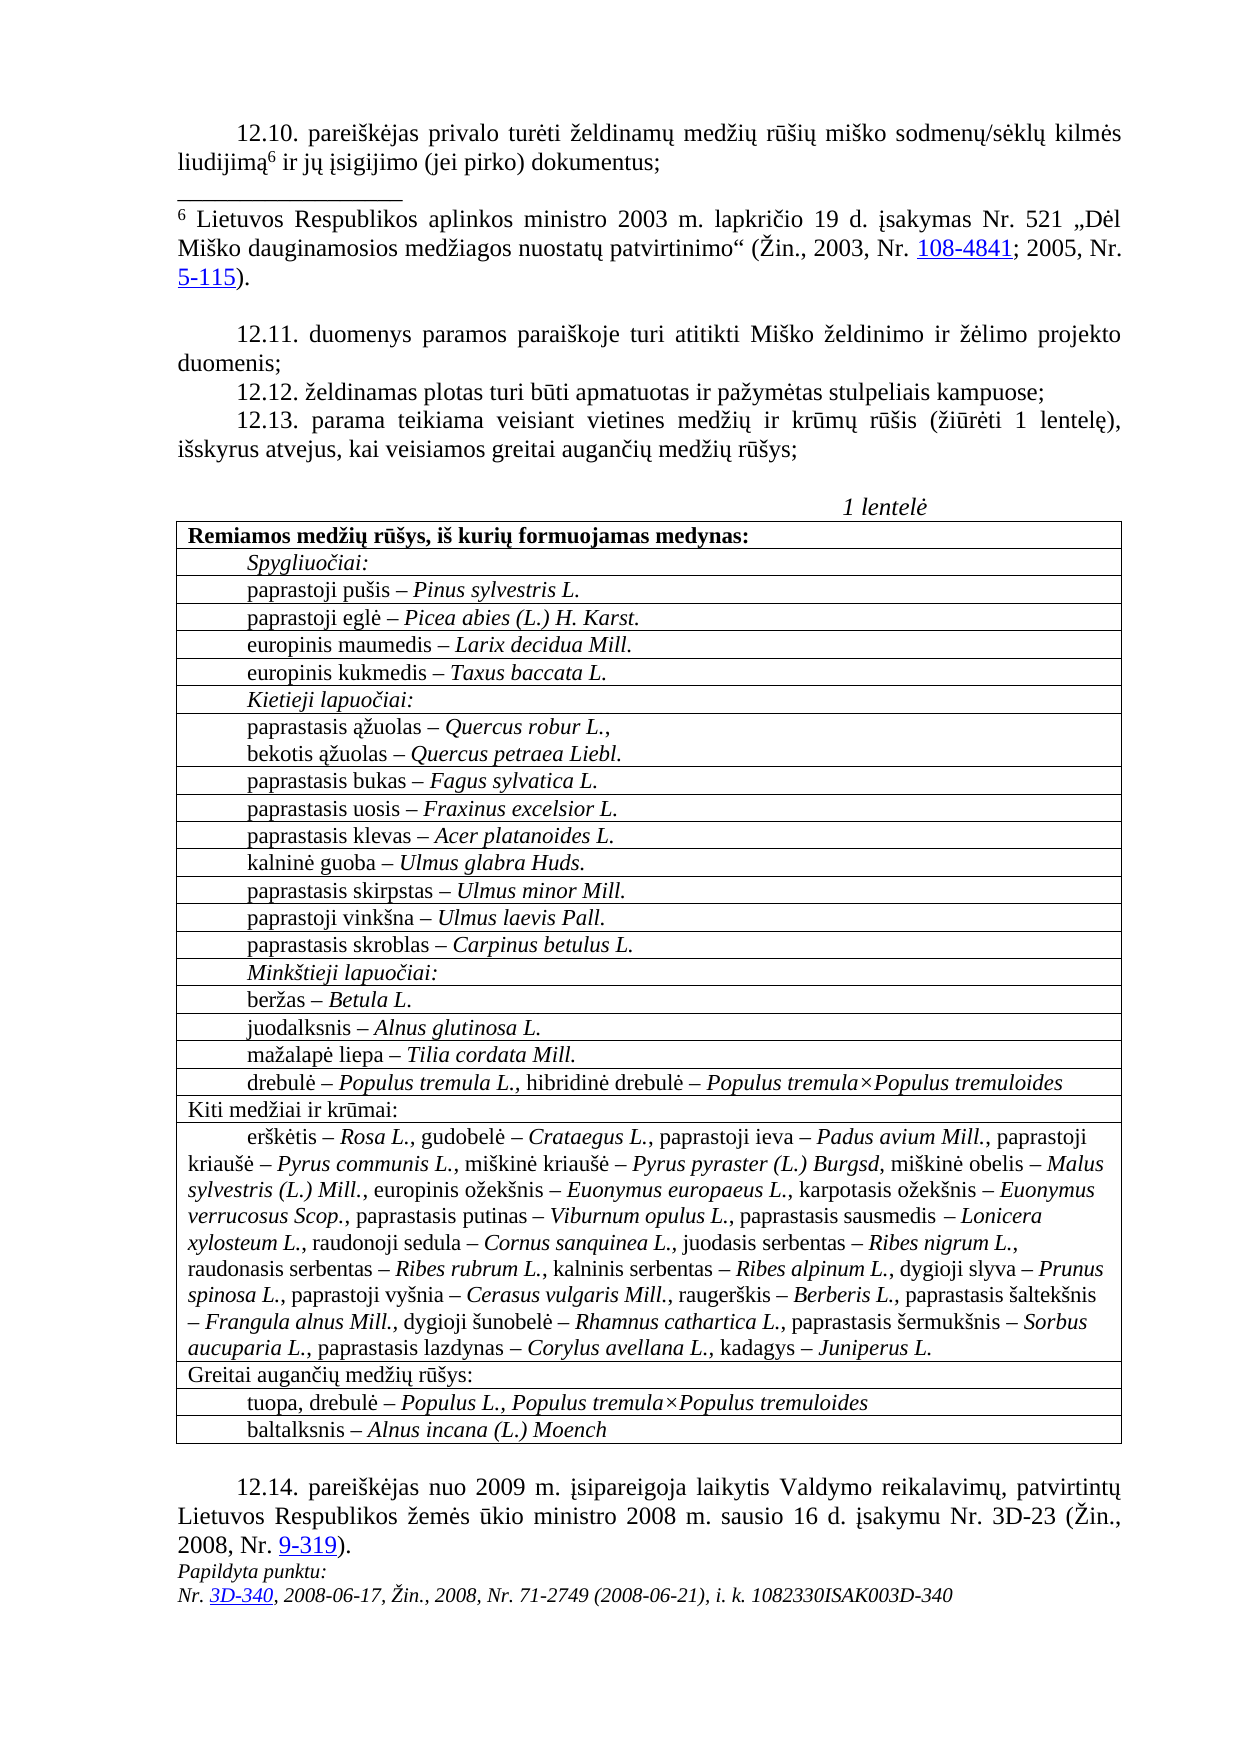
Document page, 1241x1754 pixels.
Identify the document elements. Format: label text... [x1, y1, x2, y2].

table_cell paprastasis skirpstas – Ulmus minor Mill. [177, 877, 1121, 903]
table_cell kalninė guoba – Ulmus glabra Huds. [177, 849, 1121, 876]
table_cell europinis maumedis – Larix decidua Mill. [177, 631, 1121, 658]
text 12.13. parama teikiama veisiant vietines medžių ir krūmų rūšis (žiūrėti 1 lentelę), išskyrus atvejus, kai veisiamos greitai augančių medžių rūšys; [177, 406, 1122, 463]
text Nr. 3D-340, 2008-06-17, Žin., 2008, Nr. 71-2749 (2008-06-21), i. k. 1082330ISAK003D-340 [177, 1583, 1122, 1607]
table_cell juodalksnis – Alnus glutinosa L. [177, 1014, 1121, 1040]
table_cell beržas – Betula L. [177, 986, 1121, 1013]
table_header Remiamos medžių rūšys, iš kurių formuojamas medynas: [177, 522, 1121, 548]
table_cell paprastasis bukas – Fagus sylvatica L. [177, 767, 1121, 793]
table_cell Minkštieji lapuočiai: [177, 959, 1121, 985]
table_cell paprastoji vinkšna – Ulmus laevis Pall. [177, 904, 1121, 931]
table_cell paprastasis skroblas – Carpinus betulus L. [177, 932, 1121, 958]
table_cell paprastasis uosis – Fraxinus excelsior L. [177, 795, 1121, 821]
table_cell paprastasis ąžuolas – Quercus robur L., bekotis ąžuolas – Quercus petraea Liebl. [177, 714, 1121, 766]
table_cell Greitai augančių medžių rūšys: [177, 1362, 1121, 1388]
table_cell mažalapė liepa – Tilia cordata Mill. [177, 1041, 1121, 1067]
table_cell drebulė – Populus tremula L., hibridinė drebulė – Populus tremula×Populus tremuloides [177, 1069, 1121, 1095]
table_cell europinis kukmedis – Taxus baccata L. [177, 659, 1121, 685]
text 1 lentelė [649, 492, 1122, 521]
text 12.11. duomenys paramos paraiškoje turi atitikti Miško želdinimo ir žėlimo projekto duomenis; [177, 319, 1122, 377]
table_cell paprastoji pušis – Pinus sylvestris L. [177, 576, 1121, 603]
text 12.10. pareiškėjas privalo turėti želdinamų medžių rūšių miško sodmenų/sėklų kilmės liudijimą6 ir jų įsigijimo (jei pirko) dokumentus; [177, 118, 1122, 176]
text 6 Lietuvos Respublikos aplinkos ministro 2003 m. lapkričio 19 d. įsakymas Nr. 521 „Dėl Miško dauginamosios medžiagos nuostatų patvirtinimo“ (Žin., 2003, Nr. 108-4841; 2005, Nr. 5-115). [177, 204, 1122, 291]
table_cell Kiti medžiai ir krūmai: [177, 1096, 1121, 1122]
table_cell Kietieji lapuočiai: [177, 686, 1121, 712]
text 12.14. pareiškėjas nuo 2009 m. įsipareigoja laikytis Valdymo reikalavimų, patvirtintų Lietuvos Respublikos žemės ūkio ministro 2008 m. sausio 16 d. įsakymu Nr. 3D-23 (Žin., 2008, Nr. 9-319). [177, 1472, 1122, 1559]
table_cell paprastasis klevas – Acer platanoides L. [177, 822, 1121, 848]
table_cell paprastoji eglė – Picea abies (L.) H. Karst. [177, 604, 1121, 630]
table_cell baltalksnis – Alnus incana (L.) Moench [177, 1416, 1121, 1443]
text Papildyta punktu: [177, 1559, 1122, 1583]
table_cell Spygliuočiai: [177, 549, 1121, 575]
table_cell tuopa, drebulė – Populus L., Populus tremula×Populus tremuloides [177, 1389, 1121, 1415]
text 12.12. želdinamas plotas turi būti apmatuotas ir pažymėtas stulpeliais kampuose; [177, 377, 1122, 406]
table_cell erškėtis – Rosa L., gudobelė – Crataegus L., paprastoji ieva – Padus avium Mill., paprastoji kriaušė – Pyrus communis L., miškinė kriaušė – Pyrus pyraster (L.) Burgsd, miškinė obelis – Malus sylvestris (L.) Mill., europinis ožekšnis – Euonymus europaeus L., karpotasis ožekšnis – Euonymus verrucosus Scop., paprastasis putinas – Viburnum opulus L., paprastasis sausmedis – Lonicera xylosteum L., raudonoji sedula – Cornus sanquinea L., juodasis serbentas – Ribes nigrum L., raudonasis serbentas – Ribes rubrum L., kalninis serbentas – Ribes alpinum L., dygioji slyva – Prunus spinosa L., paprastoji vyšnia – Cerasus vulgaris Mill., raugerškis – Berberis L., paprastasis šaltekšnis – Frangula alnus Mill., dygioji šunobelė – Rhamnus cathartica L., paprastasis šermukšnis – Sorbus aucuparia L., paprastasis lazdynas – Corylus avellana L., kadagys – Juniperus L. [177, 1123, 1121, 1361]
text __________________ [177, 176, 1122, 204]
